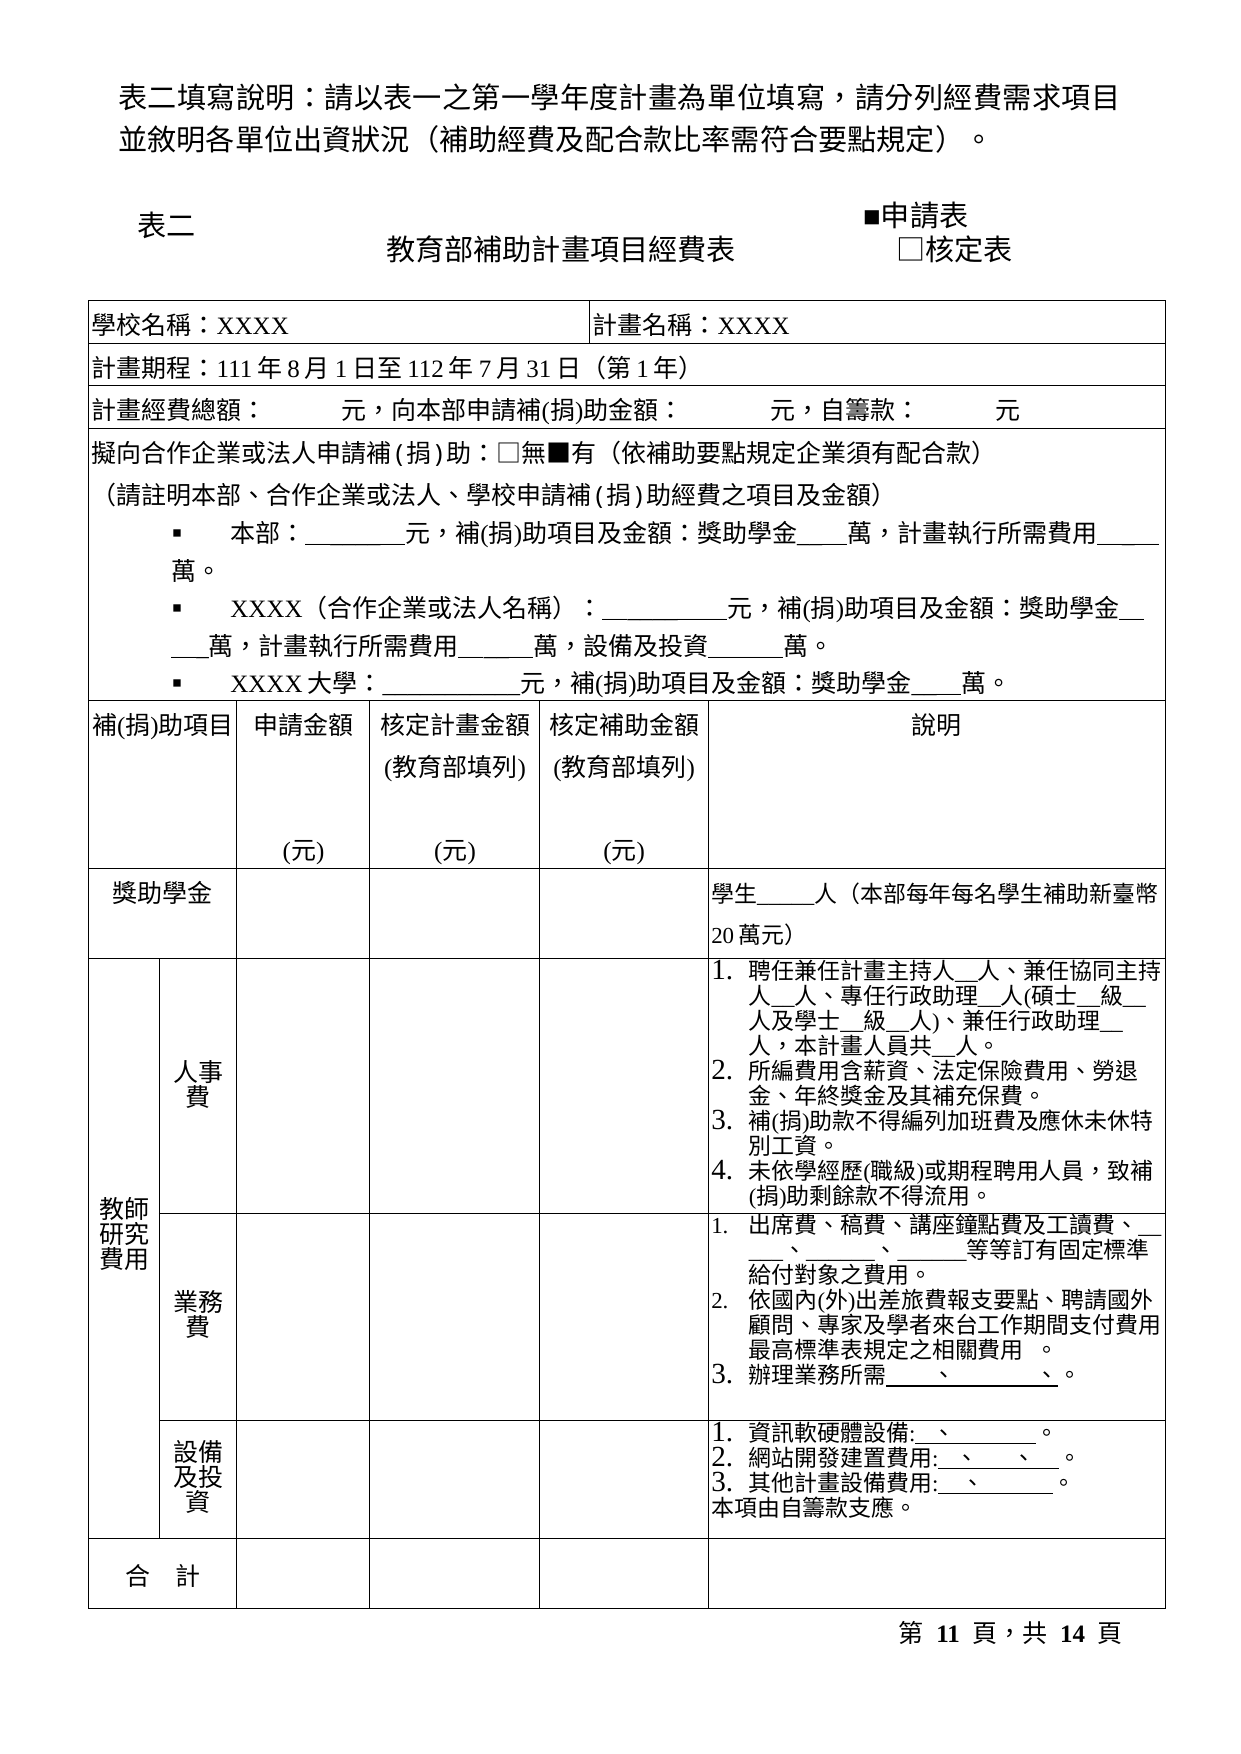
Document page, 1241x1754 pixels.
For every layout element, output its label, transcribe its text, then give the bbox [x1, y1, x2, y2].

table_cell [1166, 700, 1214, 868]
table_cell 學生_____人（本部每年每名學生補助新臺幣20萬元） [709, 869, 1165, 958]
table_cell [1166, 1538, 1214, 1608]
table_cell [89, 233, 159, 267]
table_cell 核定補助金額 (教育部填列) (元) [540, 701, 708, 868]
table_cell 計畫經費總額： 元，向本部申請補(捐)助金額： 元，自籌款： 元 [122, 203, 233, 264]
table_cell [159, 233, 237, 267]
table_cell [1166, 343, 1214, 385]
table_cell [540, 1421, 708, 1537]
table_cell [237, 1421, 369, 1537]
table_cell [370, 1421, 539, 1537]
table_cell [1037, 267, 1165, 300]
table_cell 人事費 [160, 959, 236, 1212]
table_cell 計畫經費總額： 元，向本部申請補(捐)助金額： 元，自籌款： 元 [89, 386, 1165, 428]
table_cell 計畫期程：111年8月1日至112年7月31日（第1年） [89, 344, 1165, 385]
table_cell [490, 267, 685, 300]
table_cell [540, 1214, 708, 1420]
table_cell [1166, 1420, 1214, 1537]
table_header [89, 200, 159, 233]
table_cell [375, 267, 490, 300]
table_cell 申請金額 (元) [237, 701, 369, 868]
table_cell [1166, 958, 1214, 1212]
table_header [253, 200, 374, 233]
table_cell [253, 267, 374, 300]
table_cell 核定計畫金額(教育部填列) (元) [370, 701, 539, 868]
table_header [1037, 200, 1165, 233]
table_cell 說明 [709, 701, 1165, 868]
table_cell 獎助學金 [89, 869, 236, 958]
table_cell 業務費 [160, 1214, 236, 1420]
table_cell 教師研究費用 [89, 959, 159, 1537]
table_cell 補(捐)助項目 [89, 701, 236, 868]
table_cell 教育部補助計畫項目經費表 □核定表 [253, 233, 1037, 267]
table_cell [370, 959, 539, 1212]
table_cell [540, 869, 708, 958]
table_cell [237, 959, 369, 1212]
table_cell [89, 267, 159, 300]
table_cell [1166, 385, 1214, 428]
table_cell [370, 1214, 539, 1420]
table_cell [540, 1539, 708, 1608]
table_cell 資訊軟硬體設備: 、 。 網站開發建置費用: 、 、 。 其他計畫設備費用: 、 。 本項由自籌款支應。 [709, 1421, 1165, 1537]
table_cell [370, 1539, 539, 1608]
table_cell 出席費、稿費、講座鐘點費及工讀費、_____、______、______等等訂有固定標準給付對象之費用。 依國內(外)出差旅費報支要點、聘請國外顧問、專家及學者來台工作期間支付費用最高標準表規定之相關費用 。 辦理業務所需 、 、。 [709, 1214, 1165, 1420]
table_cell [237, 869, 369, 958]
table_header [237, 200, 253, 233]
table_cell [237, 1214, 369, 1420]
table_cell 學校名稱：XXXX [89, 301, 589, 343]
text 表二填寫說明：請以表一之第一學年度計畫為單位填寫，請分列經費需求項目並敘明各單位出資狀況（補助經費及配合款比率需符合要點規定）。 [118, 75, 1122, 158]
table_cell 擬向合作企業或法人申請補(捐)助：□無■有（依補助要點規定企業須有配合款） （請註明本部、合作企業或法人、學校申請補(捐)助經費之項目及金額） 本部：＿____＿元，補(捐)助項目及金額：獎助學金__＿萬，計畫執行所需費用＿_＿萬。 XXXX（合作企業或法人名稱）：＿____＿＿元，補(捐)助項目及金額：獎助學金＿＿_萬，計畫執行所需費用＿__＿萬，設備及投資＿＿＿萬。 XXXX大學：___________元，補(捐)助項目及金額：獎助學金__＿萬。 [89, 429, 1165, 700]
table_cell 設備及投資 [160, 1421, 236, 1537]
table_cell [237, 233, 253, 267]
table_cell 計畫名稱：XXXX [590, 301, 1165, 343]
table_header [490, 200, 685, 233]
table_cell [1166, 1213, 1214, 1420]
table_header [159, 200, 237, 233]
table_cell [709, 1539, 1165, 1608]
table_cell [237, 1539, 369, 1608]
table_cell [1166, 868, 1214, 958]
table_header ■申請表 [685, 200, 1037, 233]
table_cell 合 計 [89, 1539, 236, 1608]
table_cell [370, 869, 539, 958]
table_cell [1166, 428, 1214, 700]
table_cell [1037, 233, 1165, 267]
table_cell [237, 267, 253, 300]
table_cell [159, 267, 237, 300]
table_cell [540, 959, 708, 1212]
table_cell [685, 267, 1037, 300]
table_header [1165, 200, 1214, 233]
table_cell [1166, 300, 1214, 343]
table_header [375, 200, 490, 233]
table_cell [1165, 233, 1214, 267]
table_cell 聘任兼任計畫主持人__人、兼任協同主持人__人、專任行政助理__人(碩士__級__人及學士__級__人)、兼任行政助理__人，本計畫人員共__人。 所編費用含薪資、法定保險費用、勞退金、年終獎金及其補充保費。 補(捐)助款不得編列加班費及應休未休特別工資。 未依學經歷(職級)或期程聘用人員，致補(捐)助剩餘款不得流用。 [709, 959, 1165, 1212]
table_cell [1165, 267, 1214, 300]
